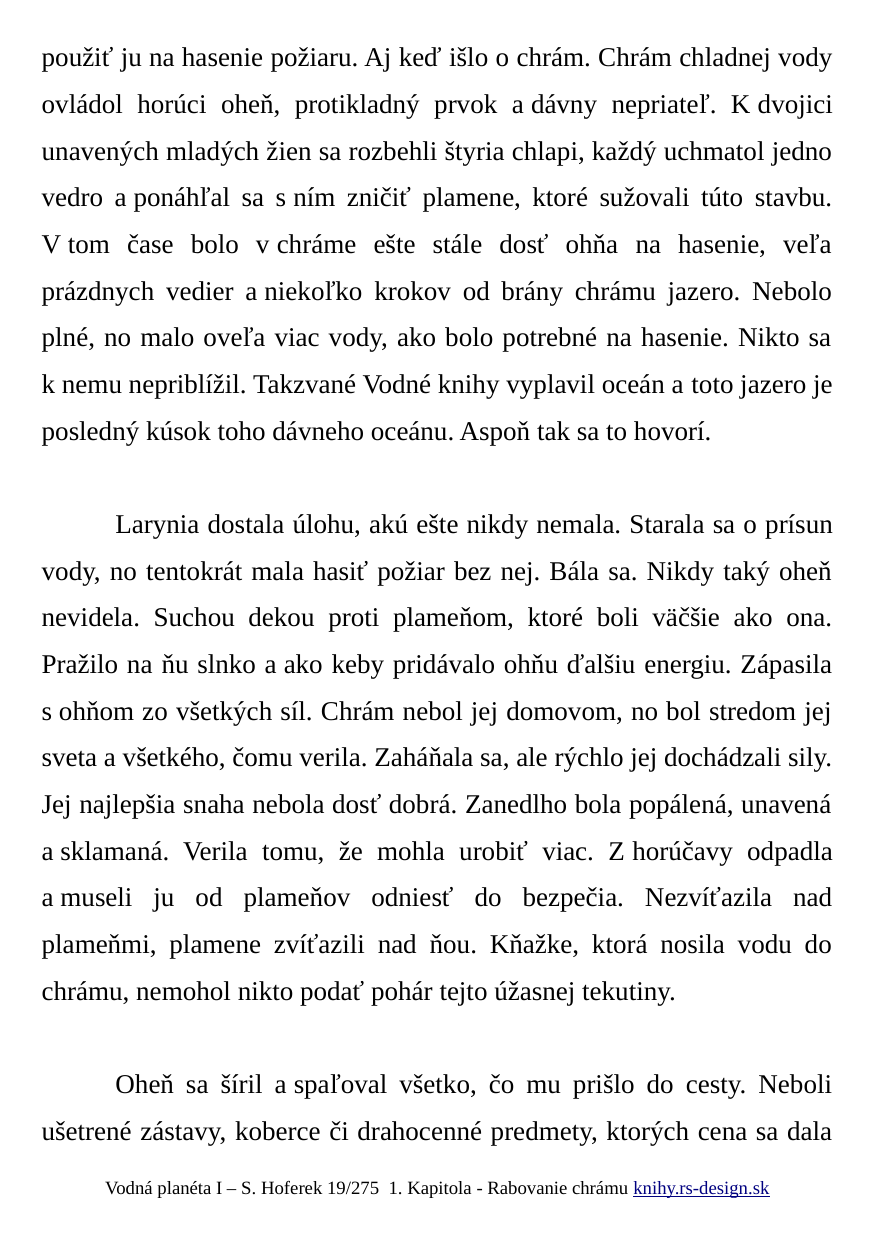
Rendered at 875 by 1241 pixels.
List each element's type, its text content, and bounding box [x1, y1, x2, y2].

text Oheň sa šíril a spaľoval všetko, čo mu prišlo do cesty. Neboli ušetrené zástavy, koberce či drahocenné predmety, ktorých cena sa dala [41, 1068, 833, 1146]
text Larynia dostala úlohu, akú ešte nikdy nemala. Starala sa o prísun vody, no tentokrát mala hasiť požiar bez nej. Bála sa. Nikdy taký oheň nevidela. Suchou dekou proti plameňom, ktoré boli väčšie ako ona. Pražilo na ňu slnko a ako keby pridávalo ohňu ďalšiu energiu. Zápasila s ohňom zo všetkých síl. Chrám nebol jej domovom, no bol stredom jej sveta a všetkého, čomu verila. Zaháňala sa, ale rýchlo jej dochádzali sily. Jej najlepšia snaha nebola dosť dobrá. Zanedlho bola popálená, unavená a sklamaná. Verila tomu, že mohla urobiť viac. Z horúčavy odpadla a museli ju od plameňov odniesť do bezpečia. Nezvíťazila nad plameňmi, plamene zvíťazili nad ňou. Kňažke, ktorá nosila vodu do chrámu, nemohol nikto podať pohár tejto úžasnej tekutiny. [41, 508, 833, 1006]
text použiť ju na hasenie požiaru. Aj keď išlo o chrám. Chrám chladnej vody ovládol horúci oheň, protikladný prvok a dávny nepriateľ. K dvojici unavených mladých žien sa rozbehli štyria chlapi, každý uchmatol jedno vedro a ponáhľal sa s ním zničiť plamene, ktoré sužovali túto stavbu. V tom čase bolo v chráme ešte stále dosť ohňa na hasenie, veľa prázdnych vedier a niekoľko krokov od brány chrámu jazero. Nebolo plné, no malo oveľa viac vody, ako bolo potrebné na hasenie. Nikto sa k nemu nepriblížil. Takzvané Vodné knihy vyplavil oceán a toto jazero je posledný kúsok toho dávneho oceánu. Aspoň tak sa to hovorí. [41, 41, 833, 446]
